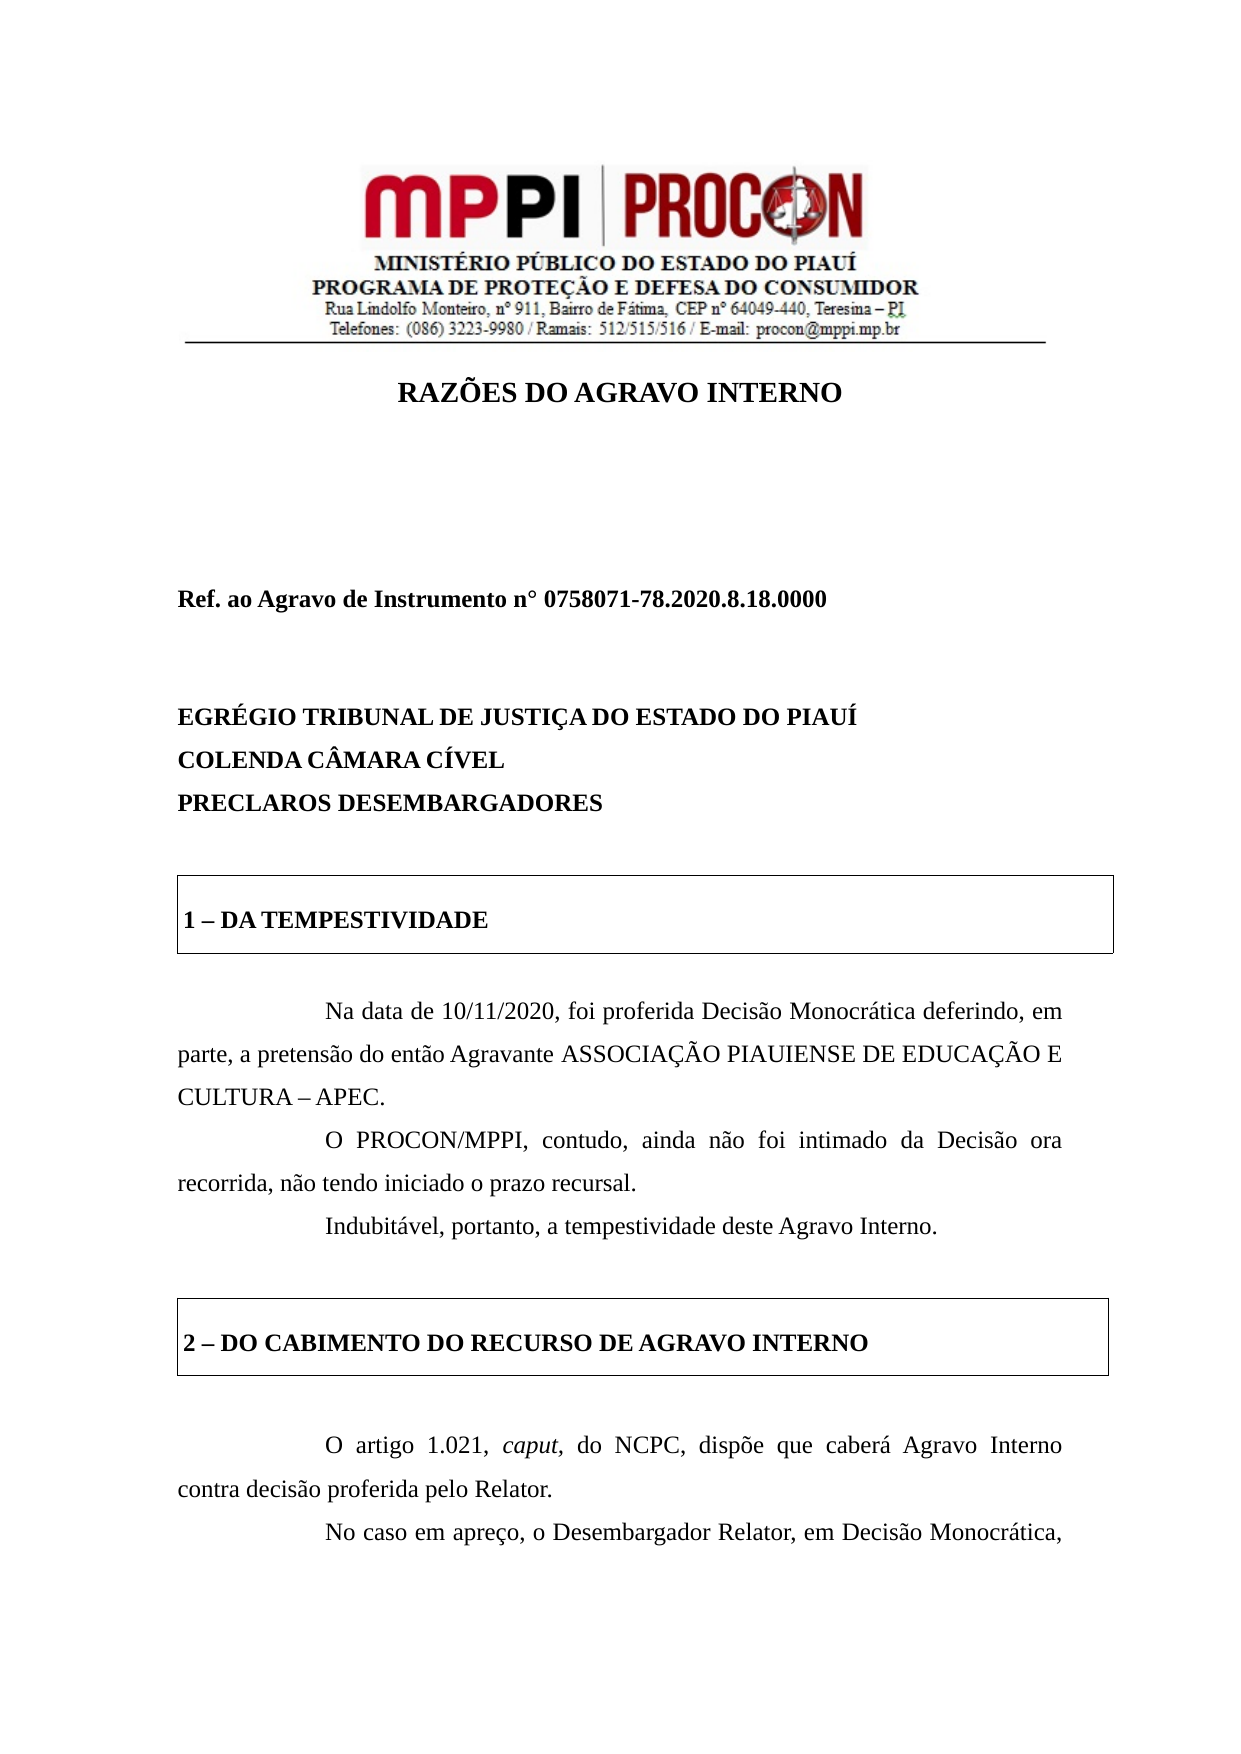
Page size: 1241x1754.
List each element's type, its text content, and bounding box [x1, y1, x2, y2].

text COLENDA CÂMARA CÍVEL [177, 745, 1063, 774]
text Na data de 10/11/2020, foi proferida Decisão Monocrática deferindo, em parte, a pretensão do então Agravante ASSOCIAÇÃO PIAUIENSE DE EDUCAÇÃO E CULTURA – APEC. [177, 996, 1063, 1111]
table_header 2 – DO CABIMENTO DO RECURSO DE AGRAVO INTERNO [178, 1299, 1108, 1375]
text Indubitável, portanto, a tempestividade deste Agravo Interno. [177, 1211, 1063, 1240]
text EGRÉGIO TRIBUNAL DE JUSTIÇA DO ESTADO DO PIAUÍ [177, 702, 1063, 731]
text PRECLAROS DESEMBARGADORES [177, 788, 1063, 817]
text O artigo 1.021, caput, do NCPC, dispõe que caberá Agravo Interno contra decisão proferida pelo Relator. [177, 1431, 1063, 1502]
text RAZÕES DO AGRAVO INTERNO [177, 375, 1063, 409]
text No caso em apreço, o Desembargador Relator, em Decisão Monocrática, [177, 1517, 1063, 1546]
text Ref. ao Agravo de Instrumento n° 0758071-78.2020.8.18.0000 [177, 579, 1063, 613]
picture [178, 149, 1062, 352]
table_header 1 – DA TEMPESTIVIDADE [178, 876, 1113, 952]
text O PROCON/MPPI, contudo, ainda não foi intimado da Decisão ora recorrida, não tendo iniciado o prazo recursal. [177, 1125, 1063, 1197]
